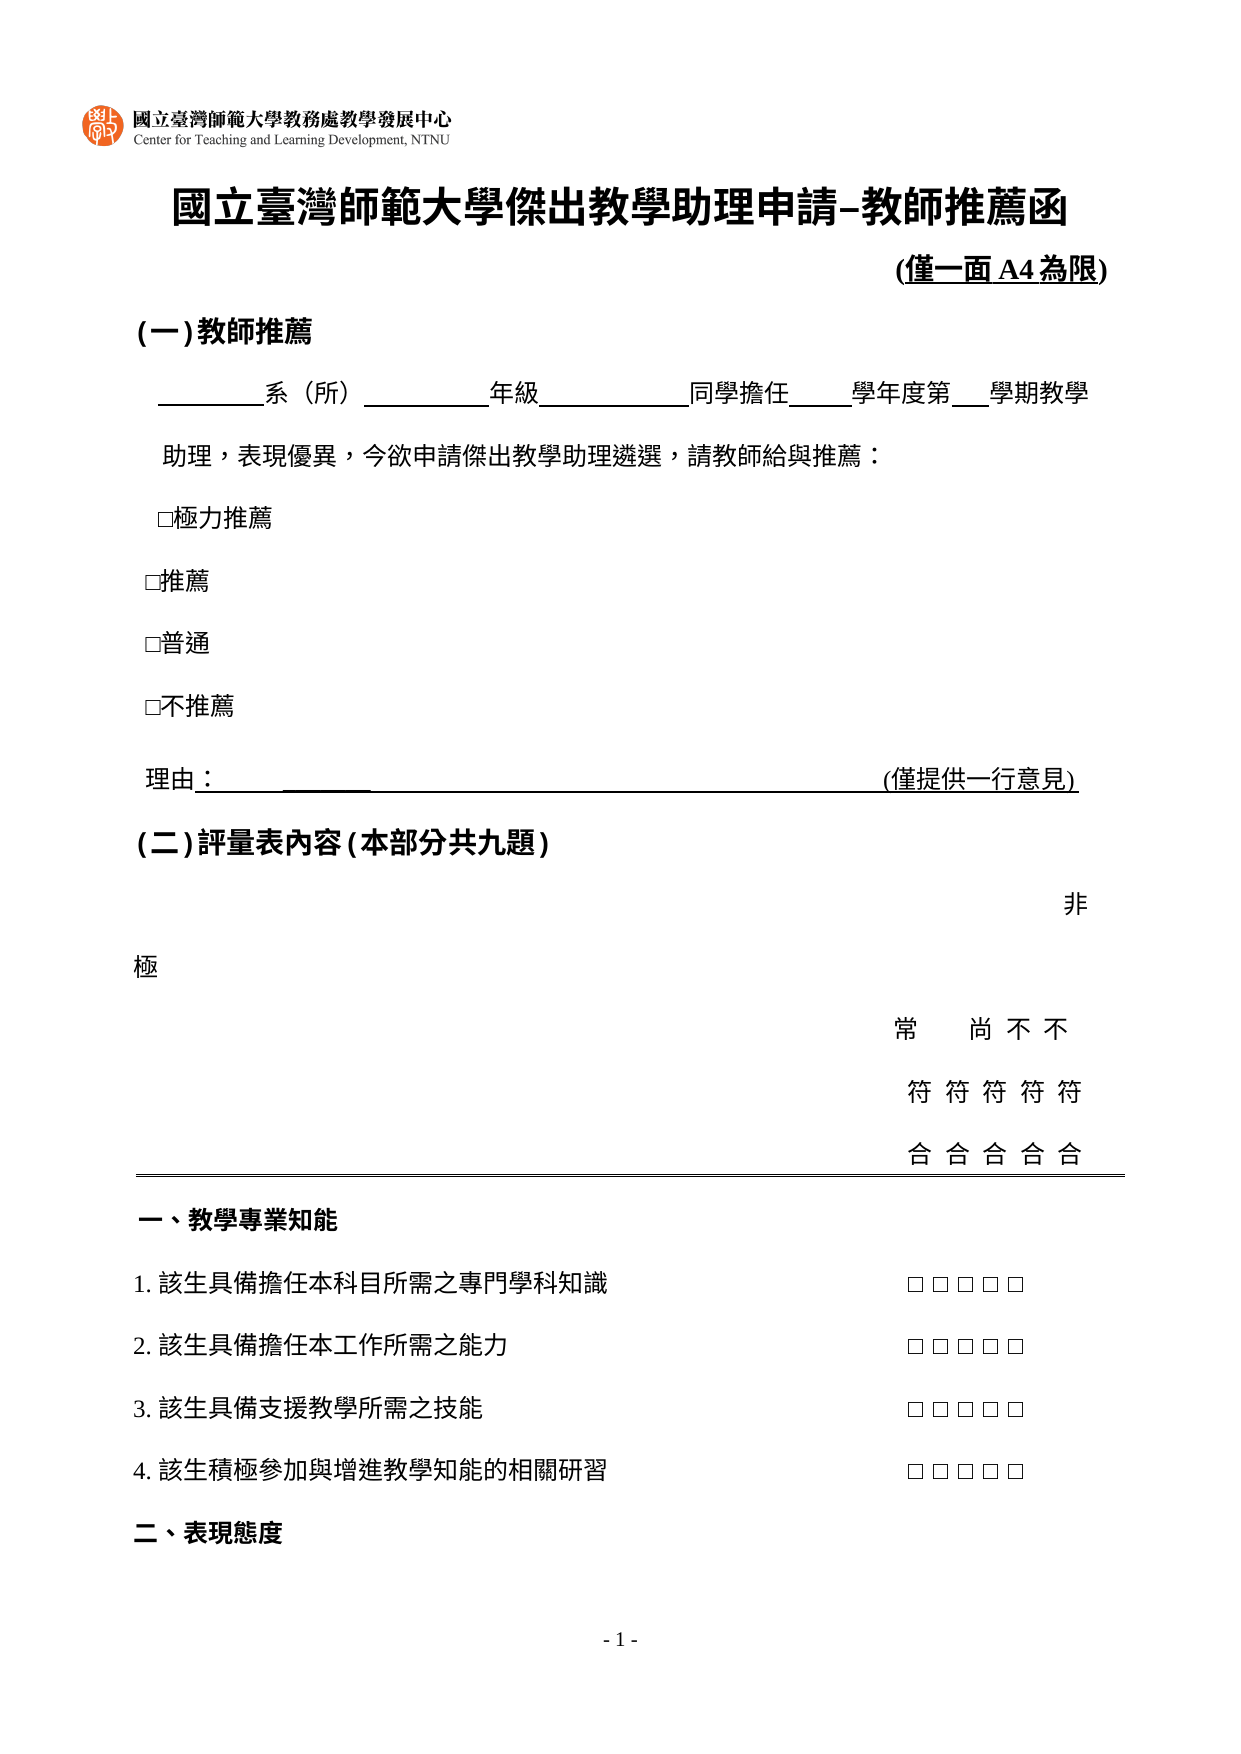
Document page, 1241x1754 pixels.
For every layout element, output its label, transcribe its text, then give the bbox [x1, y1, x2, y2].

text 常 尚 不 不 [133, 986, 1081, 1049]
text □不推薦 [133, 663, 1107, 725]
text 系（所） 年級 同學擔任 學年度第 學期教學助理，表現優異，今欲申請傑出教學助理遴選，請教師給與推薦： [158, 350, 1107, 475]
text 理由： _______ (僅提供一行意見) [133, 736, 1107, 799]
text □普通 [133, 600, 1107, 663]
text 非 極 [133, 861, 1107, 986]
text 二、表現態度 [133, 1489, 1107, 1552]
text 合 合 合 合 合 [133, 1111, 1082, 1174]
text 國立臺灣師範大學傑出教學助理申請–教師推薦函 [133, 163, 1107, 225]
text 4. 該生積極參加與增進教學知能的相關研習 □ □ □ □ □ [133, 1427, 1107, 1489]
table_header 一、教學專業知能 [136, 1177, 1125, 1239]
text 符 符 符 符 符 [133, 1049, 1082, 1111]
text 1. 該生具備擔任本科目所需之專門學科知識 □ □ □ □ □ [133, 1239, 1107, 1302]
text 2. 該生具備擔任本工作所需之能力 □ □ □ □ □ [133, 1302, 1107, 1364]
text □極力推薦 [158, 475, 1107, 538]
text □推薦 [133, 538, 1107, 600]
text 3. 該生具備支援教學所需之技能 □ □ □ □ □ [133, 1364, 1107, 1427]
text (二)評量表內容(本部分共九題) [133, 799, 1107, 861]
text (僅一面A4為限) [133, 225, 1107, 288]
text (一)教師推薦 [133, 288, 1107, 350]
